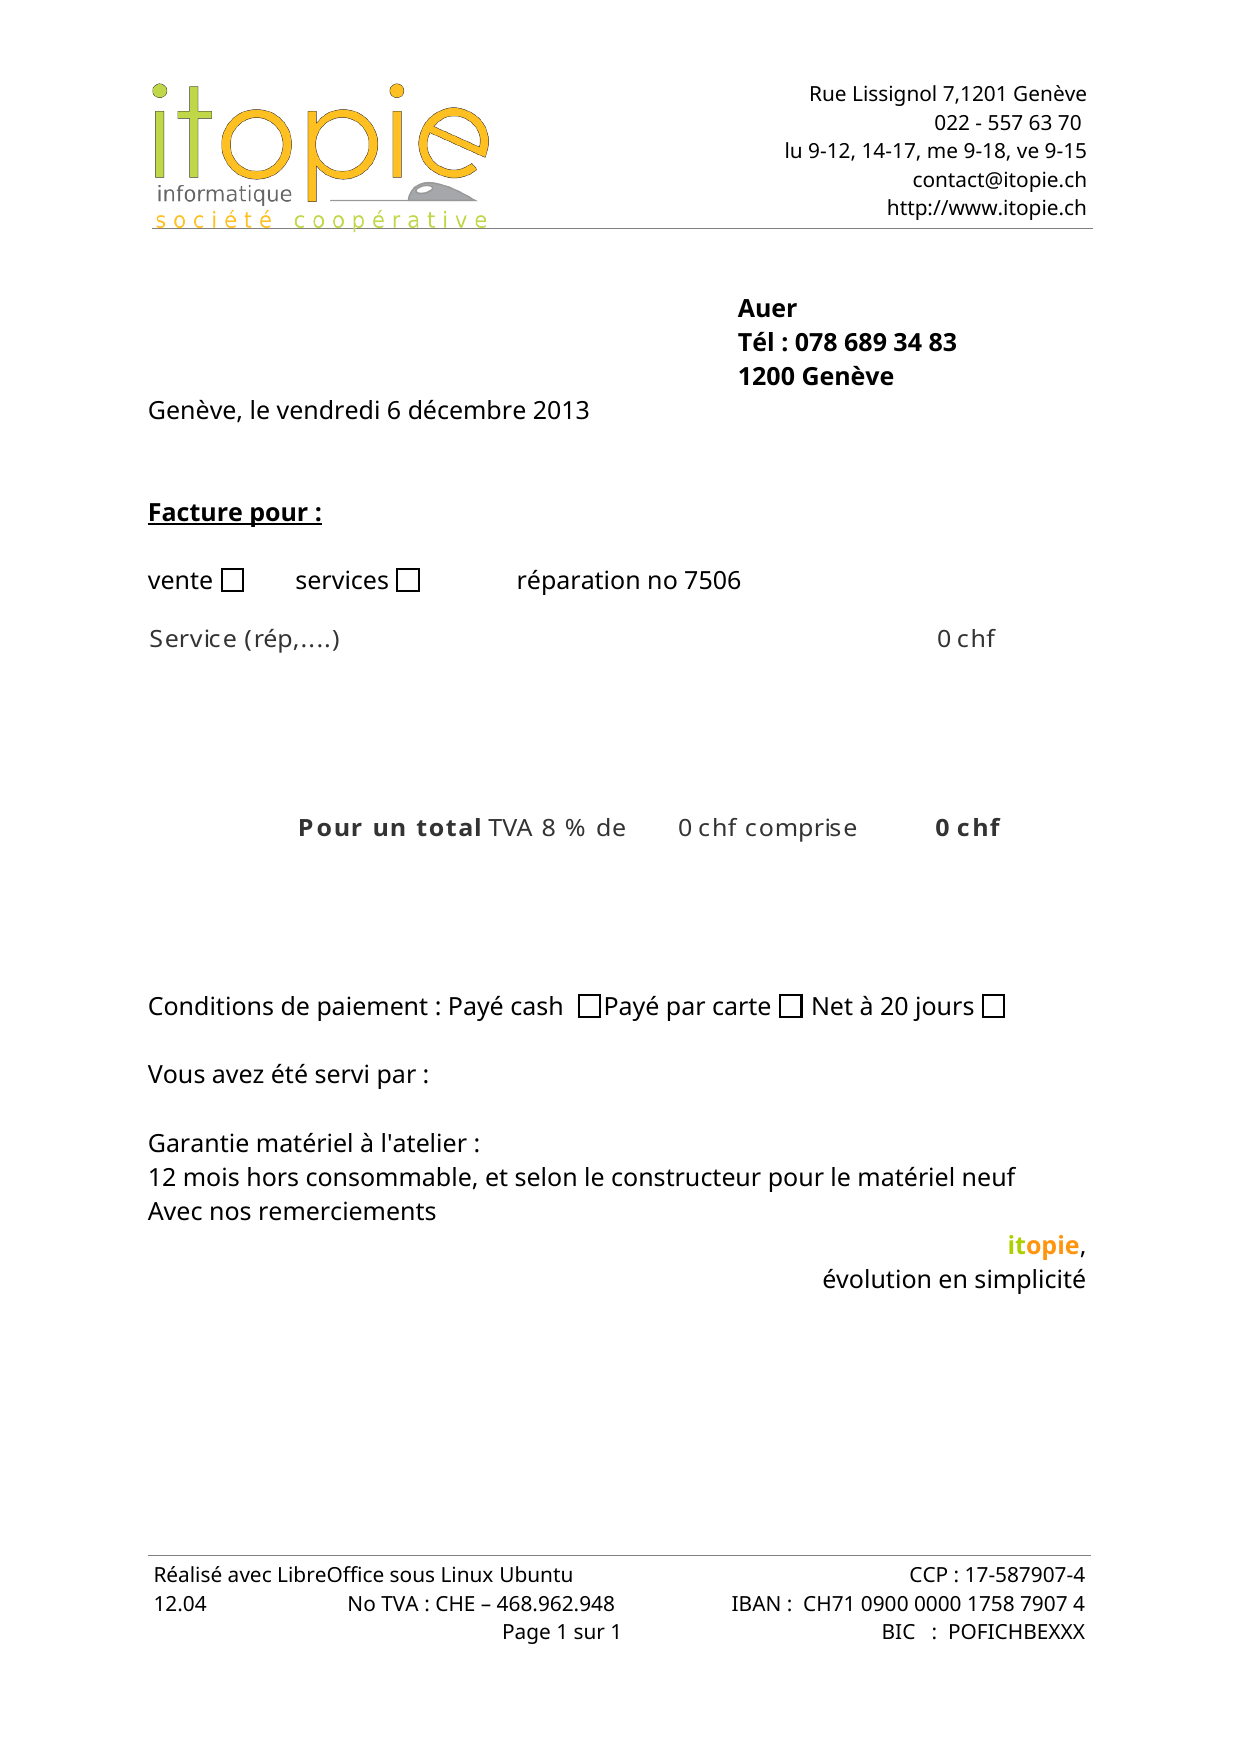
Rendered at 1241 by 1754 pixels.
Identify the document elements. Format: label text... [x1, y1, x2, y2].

text Facture pour : [148, 495, 1093, 529]
text Conditions de paiement : Payé cash Payé par carte Net à 20 jours [148, 989, 1093, 1023]
text vente services réparation no 7506 [148, 563, 1093, 597]
picture [138, 72, 500, 244]
text Auer [148, 290, 1093, 324]
text 12 mois hors consommable, et selon le constructeur pour le matériel neuf [148, 1159, 1093, 1193]
text Tél : 078 689 34 83 [148, 324, 1093, 358]
text itopie, [148, 1227, 1093, 1262]
text évolution en simplicité [148, 1262, 1093, 1296]
text Vous avez été servi par : [148, 1057, 1093, 1091]
text Genève, le vendredi 6 décembre 2013 [148, 392, 1093, 427]
text 1200 Genève [148, 358, 1093, 392]
text Avec nos remerciements [148, 1193, 1093, 1227]
text Garantie matériel à l'atelier : [148, 1125, 1093, 1159]
